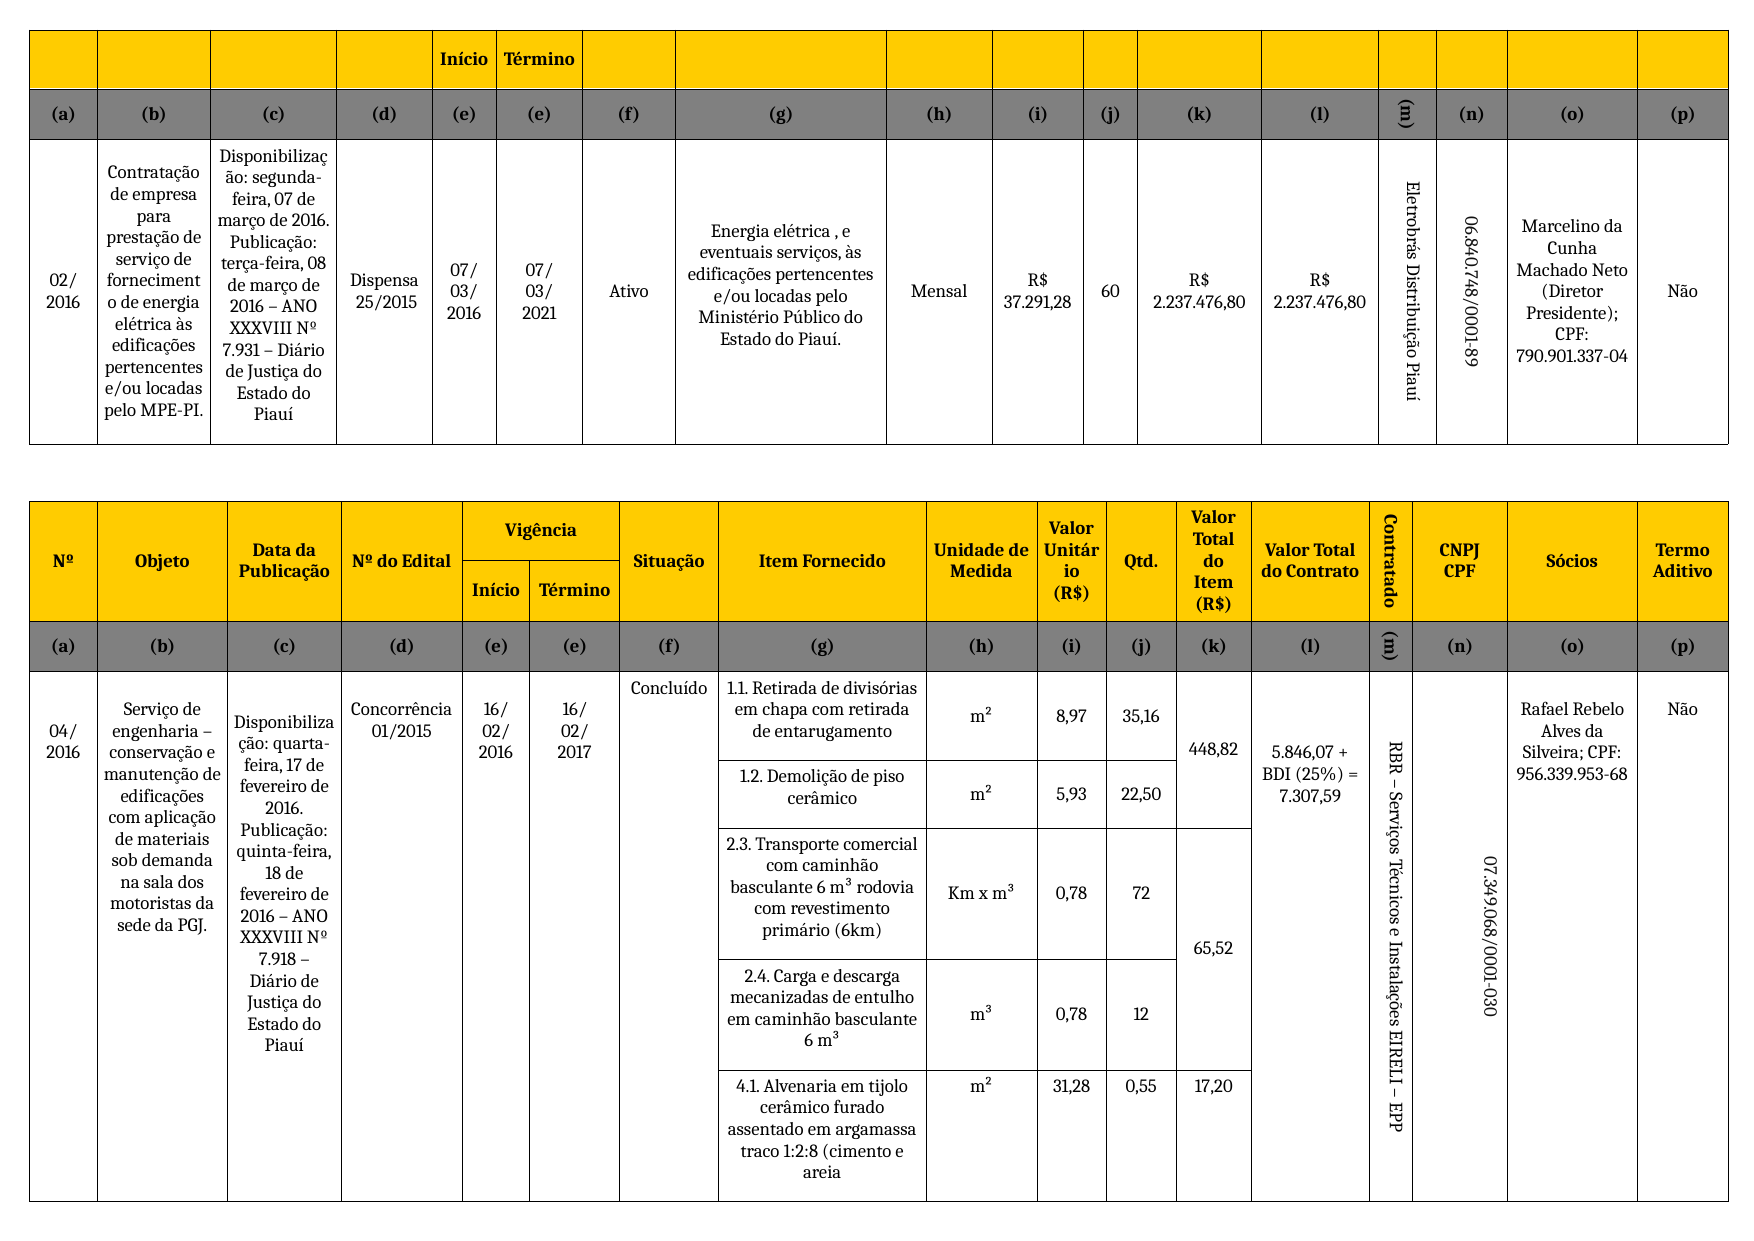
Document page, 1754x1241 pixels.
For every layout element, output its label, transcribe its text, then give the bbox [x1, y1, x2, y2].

table_header Vigência [463, 502, 619, 560]
table_cell (n) [1413, 622, 1507, 671]
table_cell (m) [1379, 90, 1436, 139]
table_cell 8,97 [1038, 672, 1106, 760]
table_cell (h) [887, 90, 992, 139]
table_cell Rafael Rebelo Alves da Silveira; CPF: 956.339.953-68 [1508, 672, 1637, 1201]
table_cell 17,20 [1177, 1071, 1251, 1201]
table_header Valor Total do Item (R$) [1177, 502, 1251, 621]
table_cell (c) [211, 90, 336, 139]
table_cell R$ 2.237.476,80 [1138, 140, 1261, 444]
table_cell Início [463, 561, 529, 621]
table_cell (l) [1252, 622, 1369, 671]
table_cell Não [1638, 672, 1728, 1201]
table_cell (e) [530, 622, 619, 671]
table_header Nº do Edital [342, 502, 462, 621]
table_cell (n) [1437, 90, 1507, 139]
table_cell (b) [98, 90, 210, 139]
table_cell Dispensa 25/2015 [337, 140, 432, 444]
table_cell (a) [30, 90, 97, 139]
table_header [993, 31, 1083, 88]
table_header [1379, 31, 1436, 88]
table_cell m² [927, 1071, 1037, 1201]
table_cell (e) [497, 90, 582, 139]
table_header [1508, 31, 1637, 88]
table_cell 72 [1107, 829, 1176, 959]
table_cell (o) [1508, 90, 1637, 139]
table_cell 65,52 [1177, 829, 1251, 1069]
table_cell Término [497, 31, 582, 88]
table_cell m³ [927, 960, 1037, 1069]
table_cell (d) [337, 90, 432, 139]
table_header Qtd. [1107, 502, 1176, 621]
table_cell 0,78 [1038, 960, 1106, 1069]
table_cell Concluído [620, 672, 718, 1201]
table_cell (i) [1038, 622, 1106, 671]
table_cell 1.1. Retirada de divisórias em chapa com retirada de entarugamento [719, 672, 926, 760]
table_cell Concorrência 01/2015 [342, 672, 462, 1201]
table_cell 16/ 02/ 2017 [530, 672, 619, 1201]
table_cell Marcelino da Cunha Machado Neto (Diretor Presidente); CPF: 790.901.337-04 [1508, 140, 1637, 444]
table_header Sócios [1508, 502, 1637, 621]
table_header Objeto [98, 502, 227, 621]
table_cell (j) [1084, 90, 1137, 139]
table_header [1262, 31, 1378, 88]
table_cell (c) [228, 622, 341, 671]
table_header [1138, 31, 1261, 88]
table_cell 2.4. Carga e descarga mecanizadas de entulho em caminhão basculante 6 m³ [719, 960, 926, 1069]
table_header [98, 31, 210, 88]
table_header [1084, 31, 1137, 88]
table_cell R$ 37.291,28 [993, 140, 1083, 444]
table_cell 07/ 03/ 2021 [497, 140, 582, 444]
table_header CNPJ CPF [1413, 502, 1507, 621]
table_header Item Fornecido [719, 502, 926, 621]
table_cell (p) [1638, 90, 1728, 139]
table_cell 2.3. Transporte comercial com caminhão basculante 6 m³ rodovia com revestimento primário (6km) [719, 829, 926, 959]
table_cell 1.2. Demolição de piso cerâmico [719, 761, 926, 827]
table_header Nº [30, 502, 97, 621]
table_cell 5,93 [1038, 761, 1106, 827]
table_cell 31,28 [1038, 1071, 1106, 1201]
table_cell 0,78 [1038, 829, 1106, 959]
table_cell (l) [1262, 90, 1378, 139]
table_header [1638, 31, 1728, 88]
table_header [676, 31, 886, 88]
table_header [30, 31, 97, 88]
table_cell 02/ 2016 [30, 140, 97, 444]
table_header [583, 31, 675, 88]
table_cell Início [433, 31, 496, 88]
table_header [887, 31, 992, 88]
table_cell (d) [342, 622, 462, 671]
table_cell Energia elétrica , e eventuais serviços, às edificações pertencentes e/ou locadas pelo Ministério Público do Estado do Piauí. [676, 140, 886, 444]
table_cell 22,50 [1107, 761, 1176, 827]
table_cell 4.1. Alvenaria em tijolo cerâmico furado assentado em argamassa traco 1:2:8 (cimento e areia [719, 1071, 926, 1201]
table_cell 12 [1107, 960, 1176, 1069]
table_cell m² [927, 761, 1037, 827]
table_header Termo Aditivo [1638, 502, 1728, 621]
table_cell Disponibilização: quarta-feira, 17 de fevereiro de 2016. Publicação: quinta-feira, 18 de fevereiro de 2016 – ANO XXXVIII Nº 7.918 – Diário de Justiça do Estado do Piauí [228, 672, 341, 1201]
table_cell 5.846,07 + BDI (25%) = 7.307,59 [1252, 672, 1369, 1201]
table_cell (f) [620, 622, 718, 671]
table_cell 448,82 [1177, 672, 1251, 827]
table_cell Eletrobrás Distribuição Piauí [1379, 140, 1436, 444]
table_cell (j) [1107, 622, 1176, 671]
table_cell Serviço de engenharia – conservação e manutenção de edificações com aplicação de materiais sob demanda na sala dos motoristas da sede da PGJ. [98, 672, 227, 1201]
table_cell (m) [1370, 622, 1412, 671]
table_cell 0,55 [1107, 1071, 1176, 1201]
table_cell Km x m³ [927, 829, 1037, 959]
table_header Valor Total do Contrato [1252, 502, 1369, 621]
table_cell 04/ 2016 [30, 672, 97, 1201]
table_cell (a) [30, 622, 97, 671]
table_cell Não [1638, 140, 1728, 444]
table_cell 06.840.748/0001-89 [1437, 140, 1507, 444]
table_cell (b) [98, 622, 227, 671]
table_cell Término [530, 561, 619, 621]
table_cell (g) [719, 622, 926, 671]
table_cell 07.349.068/0001-030 [1413, 672, 1507, 1201]
table_cell m² [927, 672, 1037, 760]
table_cell Ativo [583, 140, 675, 444]
table_cell R$ 2.237.476,80 [1262, 140, 1378, 444]
table_header [337, 31, 432, 88]
table_cell 16/ 02/ 2016 [463, 672, 529, 1201]
table_cell (i) [993, 90, 1083, 139]
table_header Contratado [1370, 502, 1412, 621]
table_cell 07/ 03/ 2016 [433, 140, 496, 444]
table_cell (k) [1138, 90, 1261, 139]
table_cell 60 [1084, 140, 1137, 444]
table_cell (k) [1177, 622, 1251, 671]
table_cell (p) [1638, 622, 1728, 671]
table_cell Contratação de empresa para prestação de serviço de fornecimento de energia elétrica às edificações pertencentes e/ou locadas pelo MPE-PI. [98, 140, 210, 444]
table_header Valor Unitário (R$) [1038, 502, 1106, 621]
table_cell (g) [676, 90, 886, 139]
table_cell (o) [1508, 622, 1637, 671]
table_cell (f) [583, 90, 675, 139]
table_header Data da Publicação [228, 502, 341, 621]
table_cell (h) [927, 622, 1037, 671]
table_header [211, 31, 336, 88]
table_cell (e) [463, 622, 529, 671]
table_cell Disponibilização: segunda-feira, 07 de março de 2016. Publicação: terça-feira, 08 de março de 2016 – ANO XXXVIII Nº 7.931 – Diário de Justiça do Estado do Piauí [211, 140, 336, 444]
table_cell (e) [433, 90, 496, 139]
table_cell Mensal [887, 140, 992, 444]
table_header Situação [620, 502, 718, 621]
table_cell RBR – Serviços Técnicos e Instalações EIRELI – EPP [1370, 672, 1412, 1201]
table_header [1437, 31, 1507, 88]
table_cell 35,16 [1107, 672, 1176, 760]
table_header Unidade de Medida [927, 502, 1037, 621]
